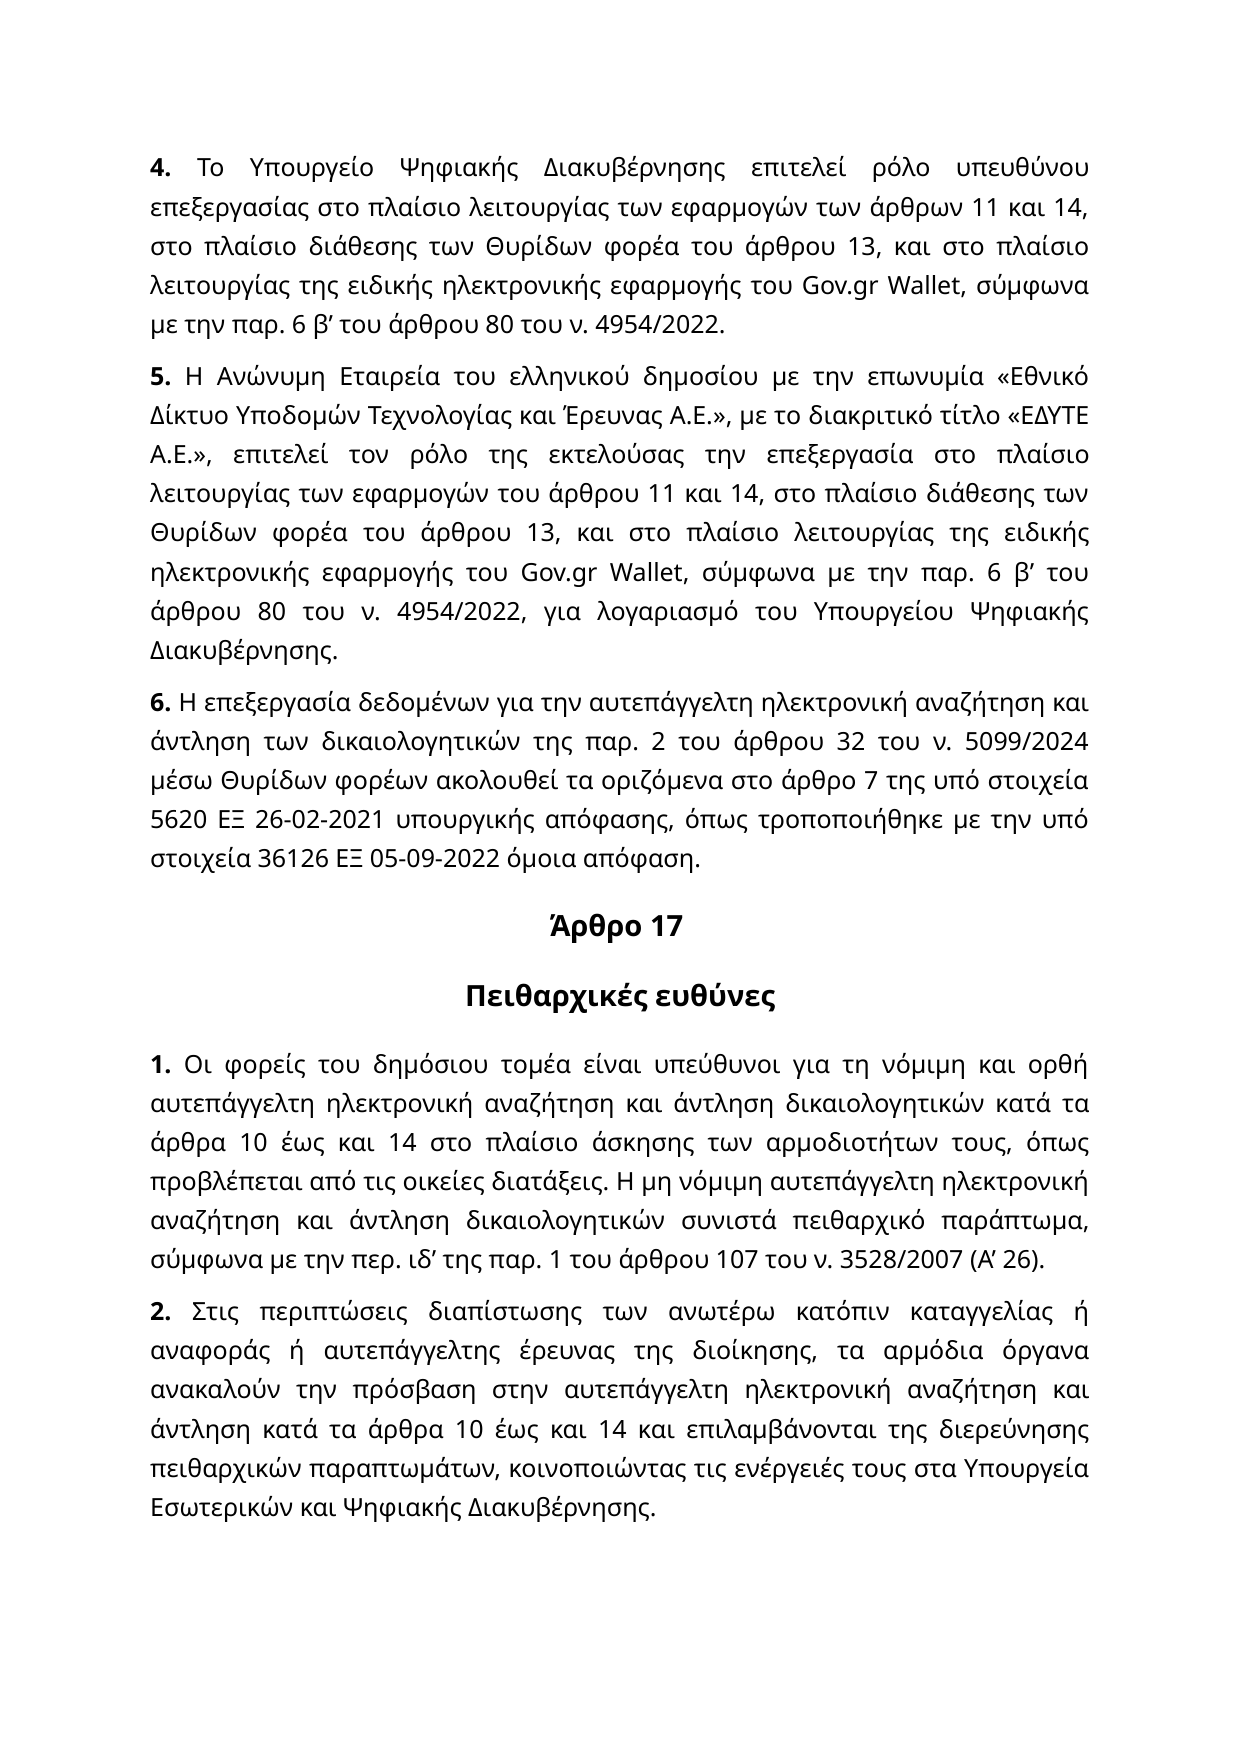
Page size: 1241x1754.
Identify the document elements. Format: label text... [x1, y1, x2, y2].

subtitle Άρθρο 17 [150, 905, 1090, 945]
text 2. Στις περιπτώσεις διαπίστωσης των ανωτέρω κατόπιν καταγγελίας ή αναφοράς ή αυτεπάγγελτης έρευνας της διοίκησης, τα αρμόδια όργανα ανακαλούν την πρόσβαση στην αυτεπάγγελτη ηλεκτρονική αναζήτηση και άντληση κατά τα άρθρα 10 έως και 14 και επιλαμβάνονται της διερεύνησης πειθαρχικών παραπτωμάτων, κοινοποιώντας τις ενέργειές τους στα Υπουργεία Εσωτερικών και Ψηφιακής Διακυβέρνησης. [150, 1294, 1090, 1524]
text 5. Η Ανώνυμη Εταιρεία του ελληνικού δημοσίου με την επωνυμία «Εθνικό Δίκτυο Υποδομών Τεχνολογίας και Έρευνας Α.Ε.», με το διακριτικό τίτλο «ΕΔΥΤΕ Α.Ε.», επιτελεί τον ρόλο της εκτελούσας την επεξεργασία στο πλαίσιο λειτουργίας των εφαρμογών του άρθρου 11 και 14, στο πλαίσιο διάθεσης των Θυρίδων φορέα του άρθρου 13, και στο πλαίσιο λειτουργίας της ειδικής ηλεκτρονικής εφαρμογής του Gov.gr Wallet, σύμφωνα με την παρ. 6 β’ του άρθρου 80 του ν. 4954/2022, για λογαριασμό του Υπουργείου Ψηφιακής Διακυβέρνησης. [150, 358, 1090, 667]
text 6. Η επεξεργασία δεδομένων για την αυτεπάγγελτη ηλεκτρονική αναζήτηση και άντληση των δικαιολογητικών της παρ. 2 του άρθρου 32 του ν. 5099/2024 μέσω Θυρίδων φορέων ακολουθεί τα οριζόμενα στο άρθρο 7 της υπό στοιχεία 5620 ΕΞ 26-02-2021 υπουργικής απόφασης, όπως τροποποιήθηκε με την υπό στοιχεία 36126 ΕΞ 05-09-2022 όμοια απόφαση. [150, 684, 1090, 875]
text 1. Οι φορείς του δημόσιου τομέα είναι υπεύθυνοι για τη νόμιμη και ορθή αυτεπάγγελτη ηλεκτρονική αναζήτηση και άντληση δικαιολογητικών κατά τα άρθρα 10 έως και 14 στο πλαίσιο άσκησης των αρμοδιοτήτων τους, όπως προβλέπεται από τις οικείες διατάξεις. Η μη νόμιμη αυτεπάγγελτη ηλεκτρονική αναζήτηση και άντληση δικαιολογητικών συνιστά πειθαρχικό παράπτωμα, σύμφωνα με την περ. ιδ’ της παρ. 1 του άρθρου 107 του ν. 3528/2007 (Α’ 26). [150, 1046, 1090, 1276]
text 4. Το Υπουργείο Ψηφιακής Διακυβέρνησης επιτελεί ρόλο υπευθύνου επεξεργασίας στο πλαίσιο λειτουργίας των εφαρμογών των άρθρων 11 και 14, στο πλαίσιο διάθεσης των Θυρίδων φορέα του άρθρου 13, και στο πλαίσιο λειτουργίας της ειδικής ηλεκτρονικής εφαρμογής του Gov.gr Wallet, σύμφωνα με την παρ. 6 β’ του άρθρου 80 του ν. 4954/2022. [150, 150, 1090, 341]
subtitle Πειθαρχικές ευθύνες [150, 976, 1090, 1015]
